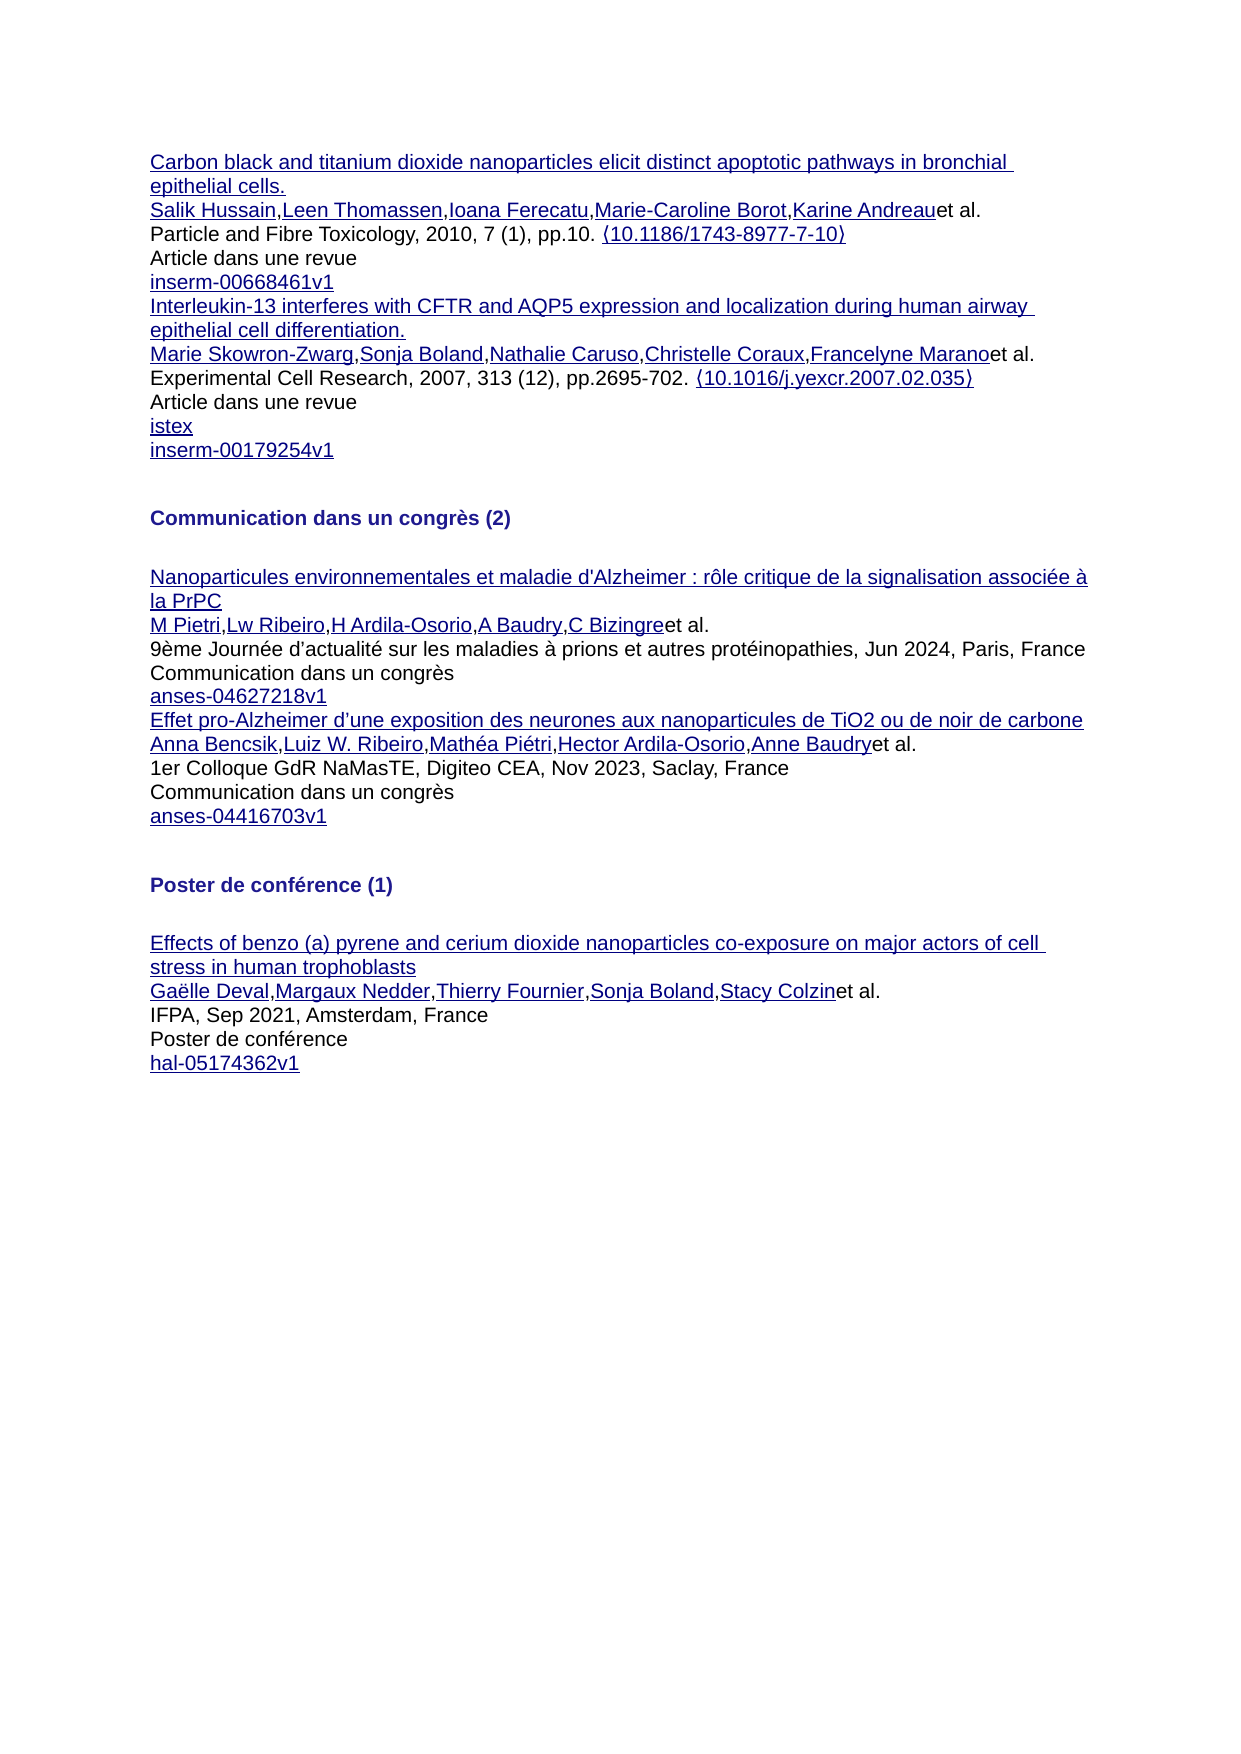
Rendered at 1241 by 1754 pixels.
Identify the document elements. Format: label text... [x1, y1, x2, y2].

subtitle Poster de conférence (1) [150, 873, 1090, 897]
table_cell Interleukin-13 interferes with CFTR and AQP5 expression and localization during human airway epithelial cell differentiation. Marie Skowron-Zwarg,Sonja Boland,Nathalie Caruso,Christelle Coraux,Francelyne Maranoet al. Experimental Cell Research, 2007, 313 (12), pp.2695-702. ⟨10.1016/j.yexcr.2007.02.035⟩ Article dans une revue istex inserm-00179254v1 [150, 294, 1090, 461]
table_header Nanoparticules environnementales et maladie d'Alzheimer : rôle critique de la signalisation associée à la PrPC M Pietri,Lw Ribeiro,H Ardila-Osorio,A Baudry,C Bizingreet al. 9ème Journée d’actualité sur les maladies à prions et autres protéinopathies, Jun 2024, Paris, France Communication dans un congrès anses-04627218v1 [150, 565, 1090, 708]
table_header Effects of benzo (a) pyrene and cerium dioxide nanoparticles co-exposure on major actors of cell stress in human trophoblasts Gaëlle Deval,Margaux Nedder,Thierry Fournier,Sonja Boland,Stacy Colzinet al. IFPA, Sep 2021, Amsterdam, France Poster de conférence hal-05174362v1 [150, 931, 1090, 1075]
subtitle Communication dans un congrès (2) [150, 506, 1090, 530]
table_cell Carbon black and titanium dioxide nanoparticles elicit distinct apoptotic pathways in bronchial epithelial cells. Salik Hussain,Leen Thomassen,Ioana Ferecatu,Marie-Caroline Borot,Karine Andreauet al. Particle and Fibre Toxicology, 2010, 7 (1), pp.10. ⟨10.1186/1743-8977-7-10⟩ Article dans une revue inserm-00668461v1 [150, 150, 1090, 294]
table_cell Effet pro-Alzheimer d’une exposition des neurones aux nanoparticules de TiO2 ou de noir de carbone Anna Bencsik,Luiz W. Ribeiro,Mathéa Piétri,Hector Ardila-Osorio,Anne Baudryet al. 1er Colloque GdR NaMasTE, Digiteo CEA, Nov 2023, Saclay, France Communication dans un congrès anses-04416703v1 [150, 708, 1090, 828]
